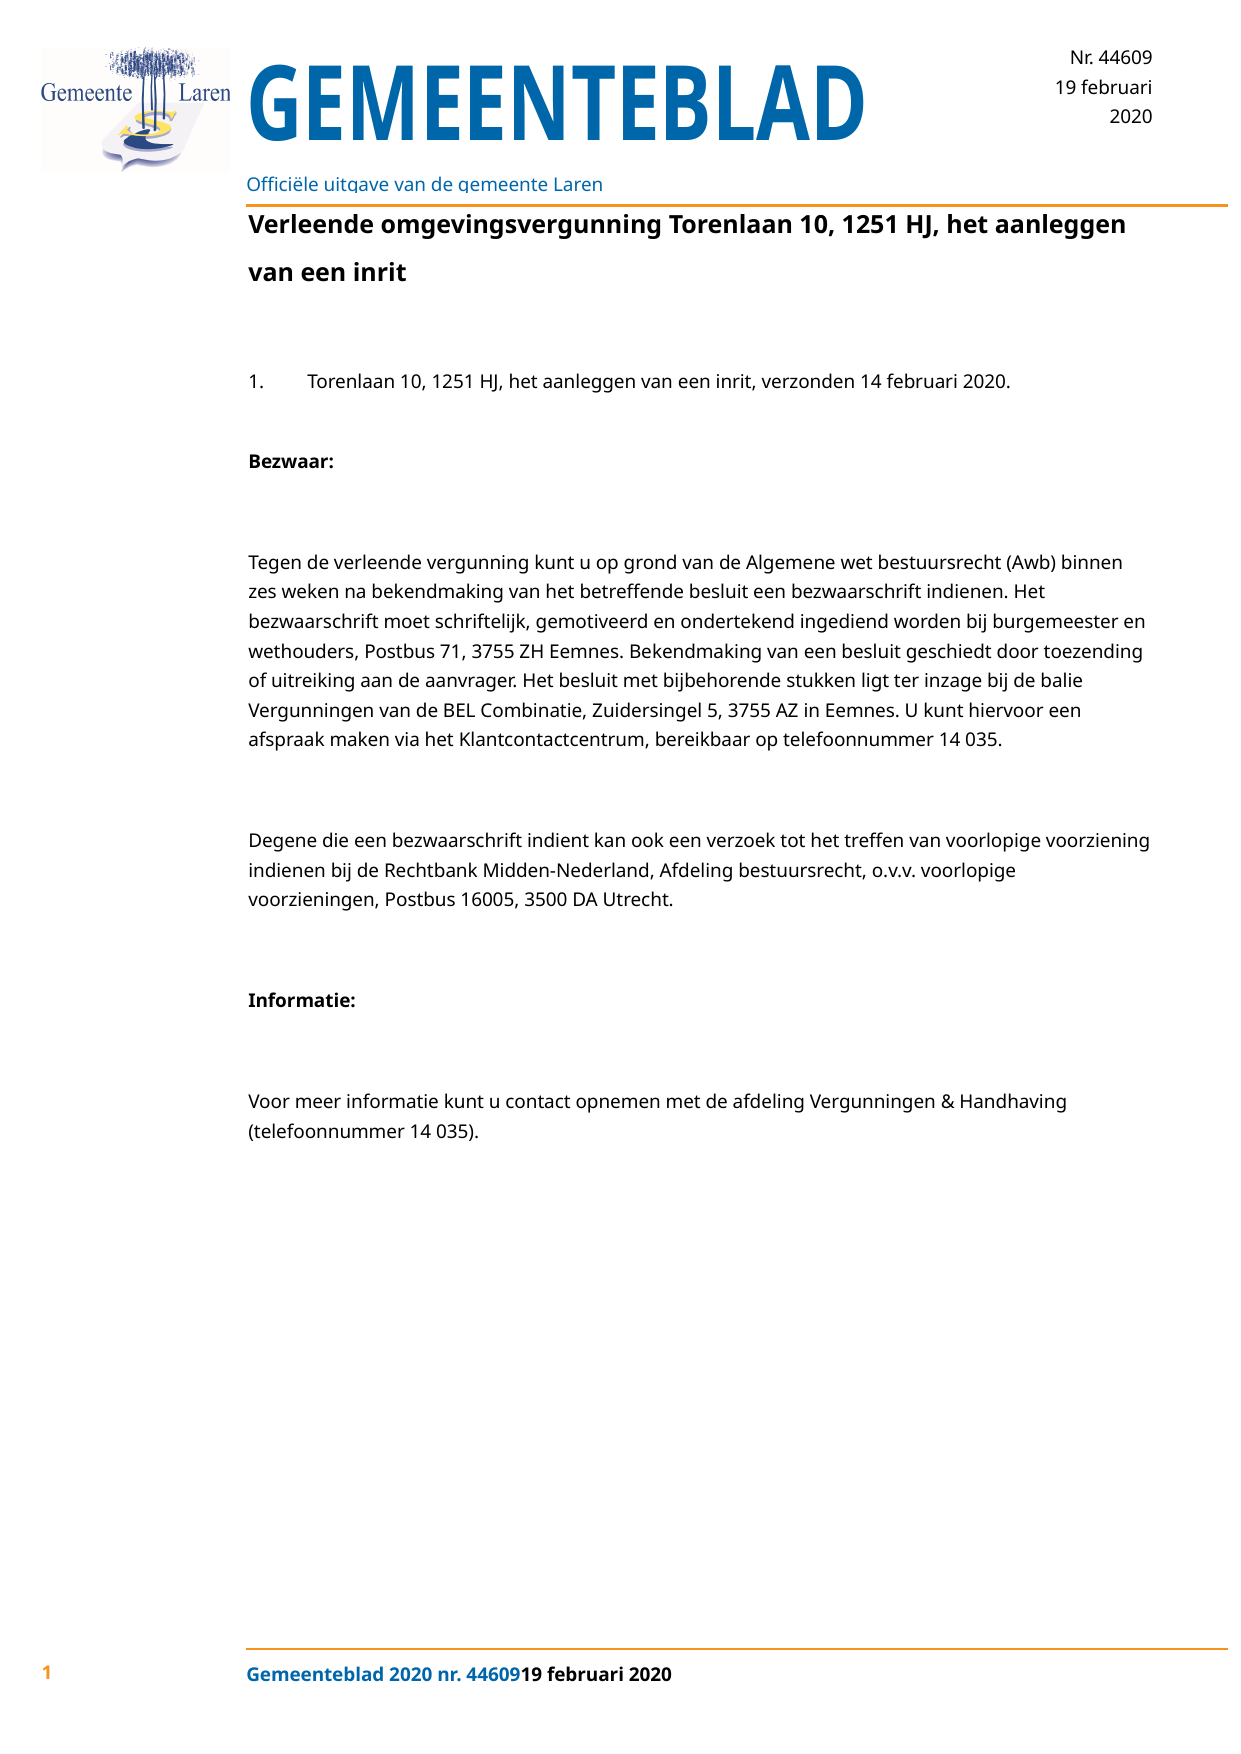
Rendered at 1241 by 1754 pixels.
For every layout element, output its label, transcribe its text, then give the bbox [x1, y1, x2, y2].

list Torenlaan 10, 1251 HJ, het aanleggen van een inrit, verzonden 14 februari 2020. [248, 368, 1152, 394]
text Tegen de verleende vergunning kunt u op grond van de Algemene wet bestuursrecht (Awb) binnen zes weken na bekendmaking van het betreffende besluit een bezwaarschrift indienen. Het bezwaarschrift moet schriftelijk, gemotiveerd en ondertekend ingediend worden bij burgemeester en wethouders, Postbus 71, 3755 ZH Eemnes. Bekendmaking van een besluit geschiedt door toezending of uitreiking aan de aanvrager. Het besluit met bijbehorende stukken ligt ter inzage bij de balie Vergunningen van de BEL Combinatie, Zuidersingel 5, 3755 AZ in Eemnes. U kunt hiervoor een afspraak maken via het Klantcontactcentrum, bereikbaar op telefoonnummer 14 035. [248, 549, 1152, 752]
text Voor meer informatie kunt u contact opnemen met de afdeling Vergunningen & Handhaving (telefoonnummer 14 035). [248, 1088, 1152, 1144]
text Informatie: [248, 987, 1152, 1013]
text Verleende omgevingsvergunning Torenlaan 10, 1251 HJ, het aanleggen van een inrit [248, 207, 1152, 288]
text Degene die een bezwaarschrift indient kan ook een verzoek tot het treffen van voorlopige voorziening indienen bij de Rechtbank Midden-Nederland, Afdeling bestuursrecht, o.v.v. voorlopige voorzieningen, Postbus 16005, 3500 DA Utrecht. [248, 827, 1152, 912]
text Bezwaar: [248, 448, 1152, 474]
picture [41, 47, 231, 172]
